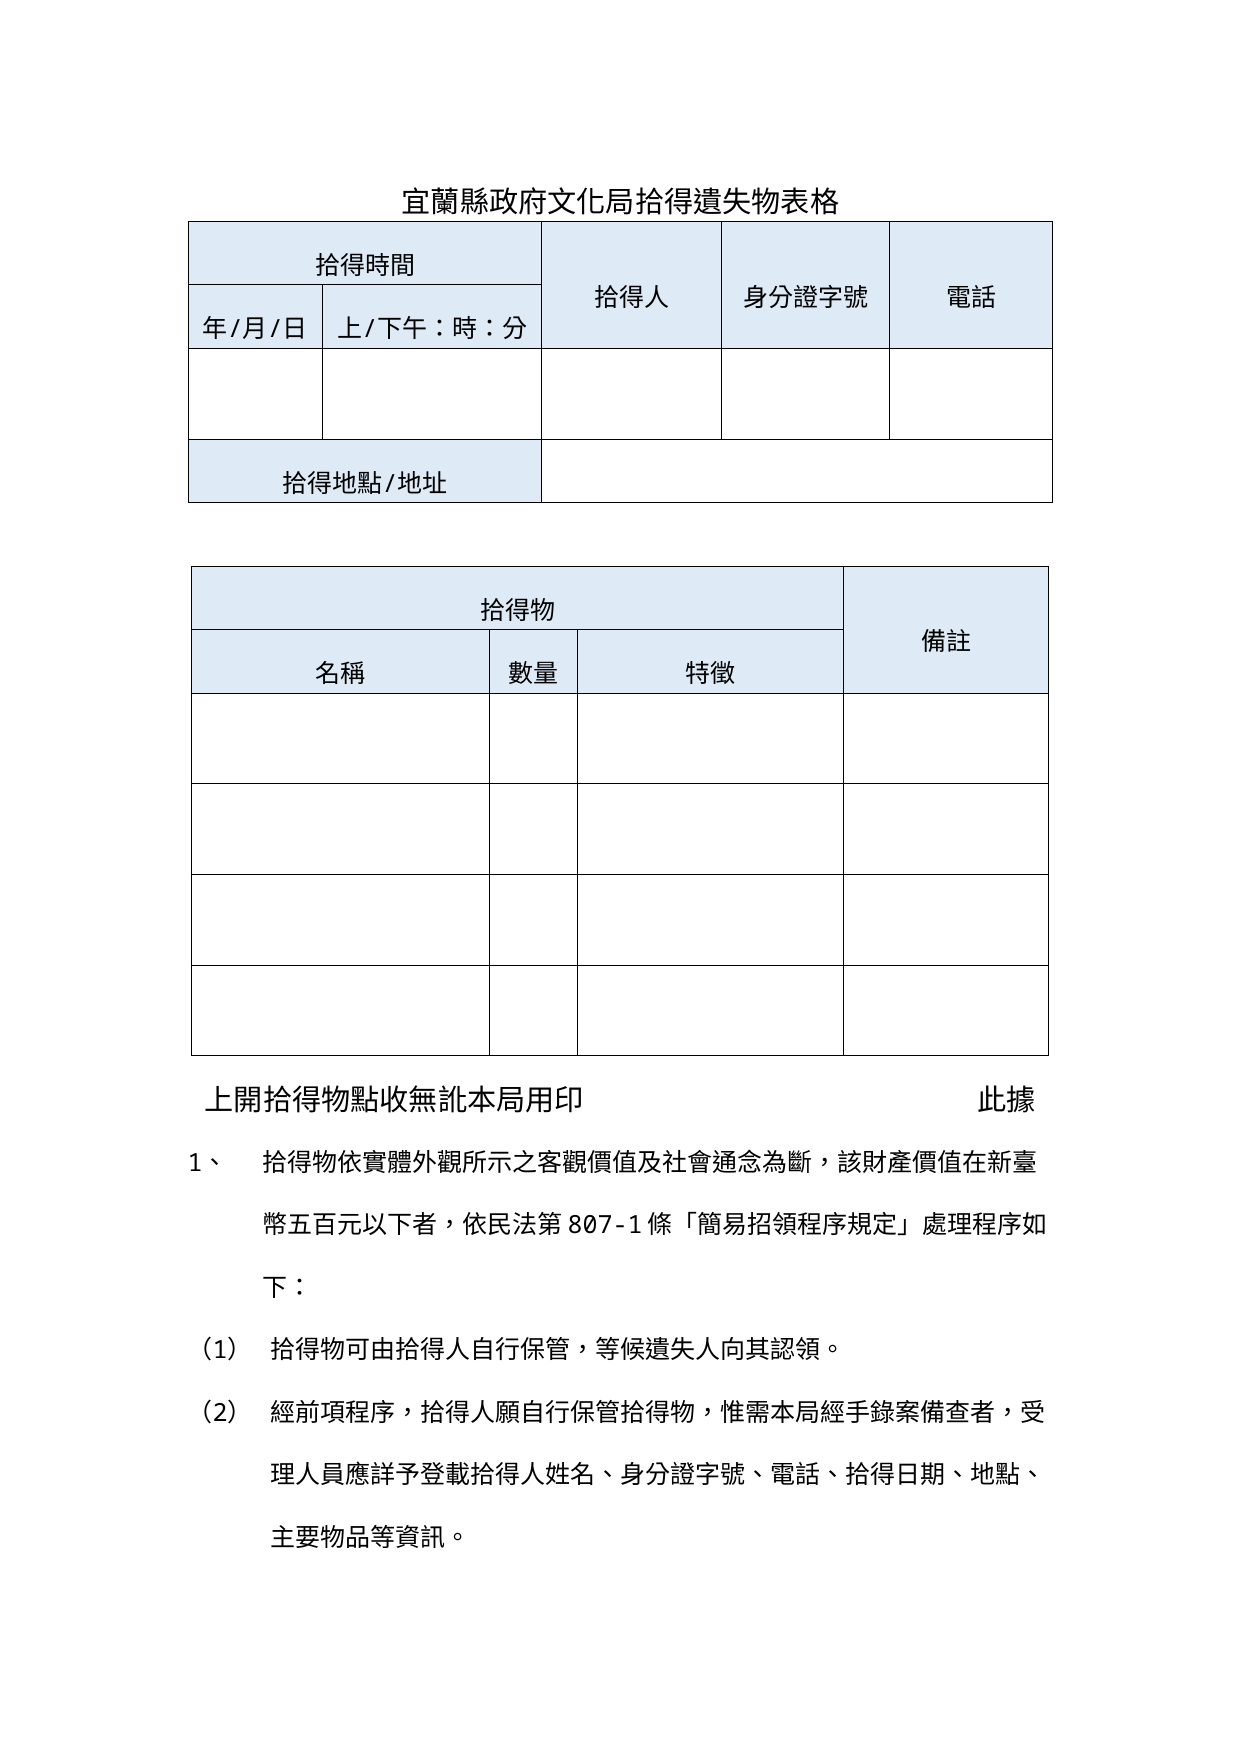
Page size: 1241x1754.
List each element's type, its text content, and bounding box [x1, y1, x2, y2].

table_cell [578, 966, 843, 1055]
table_cell [192, 694, 489, 783]
table_header 拾得時間 [189, 222, 541, 284]
table_cell [844, 784, 1048, 874]
list 拾得物可由拾得人自行保管，等候遺失人向其認領。 [187, 1306, 1053, 1369]
table_cell 特徵 [578, 630, 843, 693]
list 經前項程序，拾得人願自行保管拾得物，惟需本局經手錄案備查者，受理人員應詳予登載拾得人姓名、身分證字號、電話、拾得日期、地點、主要物品等資訊。 [187, 1369, 1053, 1556]
table_cell [844, 966, 1048, 1055]
table_cell [578, 875, 843, 964]
table_cell [192, 784, 489, 874]
table_cell [542, 440, 1052, 502]
text 上開拾得物點收無訛本局用印 此據 [187, 1056, 1053, 1119]
table_cell [844, 875, 1048, 964]
table_cell [490, 784, 577, 874]
table_cell 數量 [490, 630, 577, 693]
table_cell 名稱 [192, 630, 489, 693]
table_cell [189, 349, 322, 438]
table_cell [490, 694, 577, 783]
table_cell [192, 875, 489, 964]
table_header 備註 [844, 567, 1048, 693]
table_cell 拾得地點/地址 [189, 440, 541, 502]
table_header 身分證字號 [722, 222, 889, 348]
table_header 電話 [890, 222, 1052, 348]
table_cell 上/下午：時：分 [323, 285, 541, 348]
table_cell [578, 784, 843, 874]
table_cell [578, 694, 843, 783]
list 拾得物依實體外觀所示之客觀價值及社會通念為斷，該財產價值在新臺幣五百元以下者，依民法第807-1條「簡易招領程序規定」處理程序如下： [187, 1119, 1053, 1306]
table_cell [542, 349, 721, 438]
table_cell [890, 349, 1052, 438]
table_header 拾得人 [542, 222, 721, 348]
table_cell [490, 875, 577, 964]
table_cell [722, 349, 889, 438]
table_cell [490, 966, 577, 1055]
table_cell 年/月/日 [189, 285, 322, 348]
table_cell [323, 349, 541, 438]
table_cell [844, 694, 1048, 783]
table_cell [192, 966, 489, 1055]
table_header 拾得物 [192, 567, 843, 629]
text 宜蘭縣政府文化局拾得遺失物表格 [187, 158, 1053, 221]
